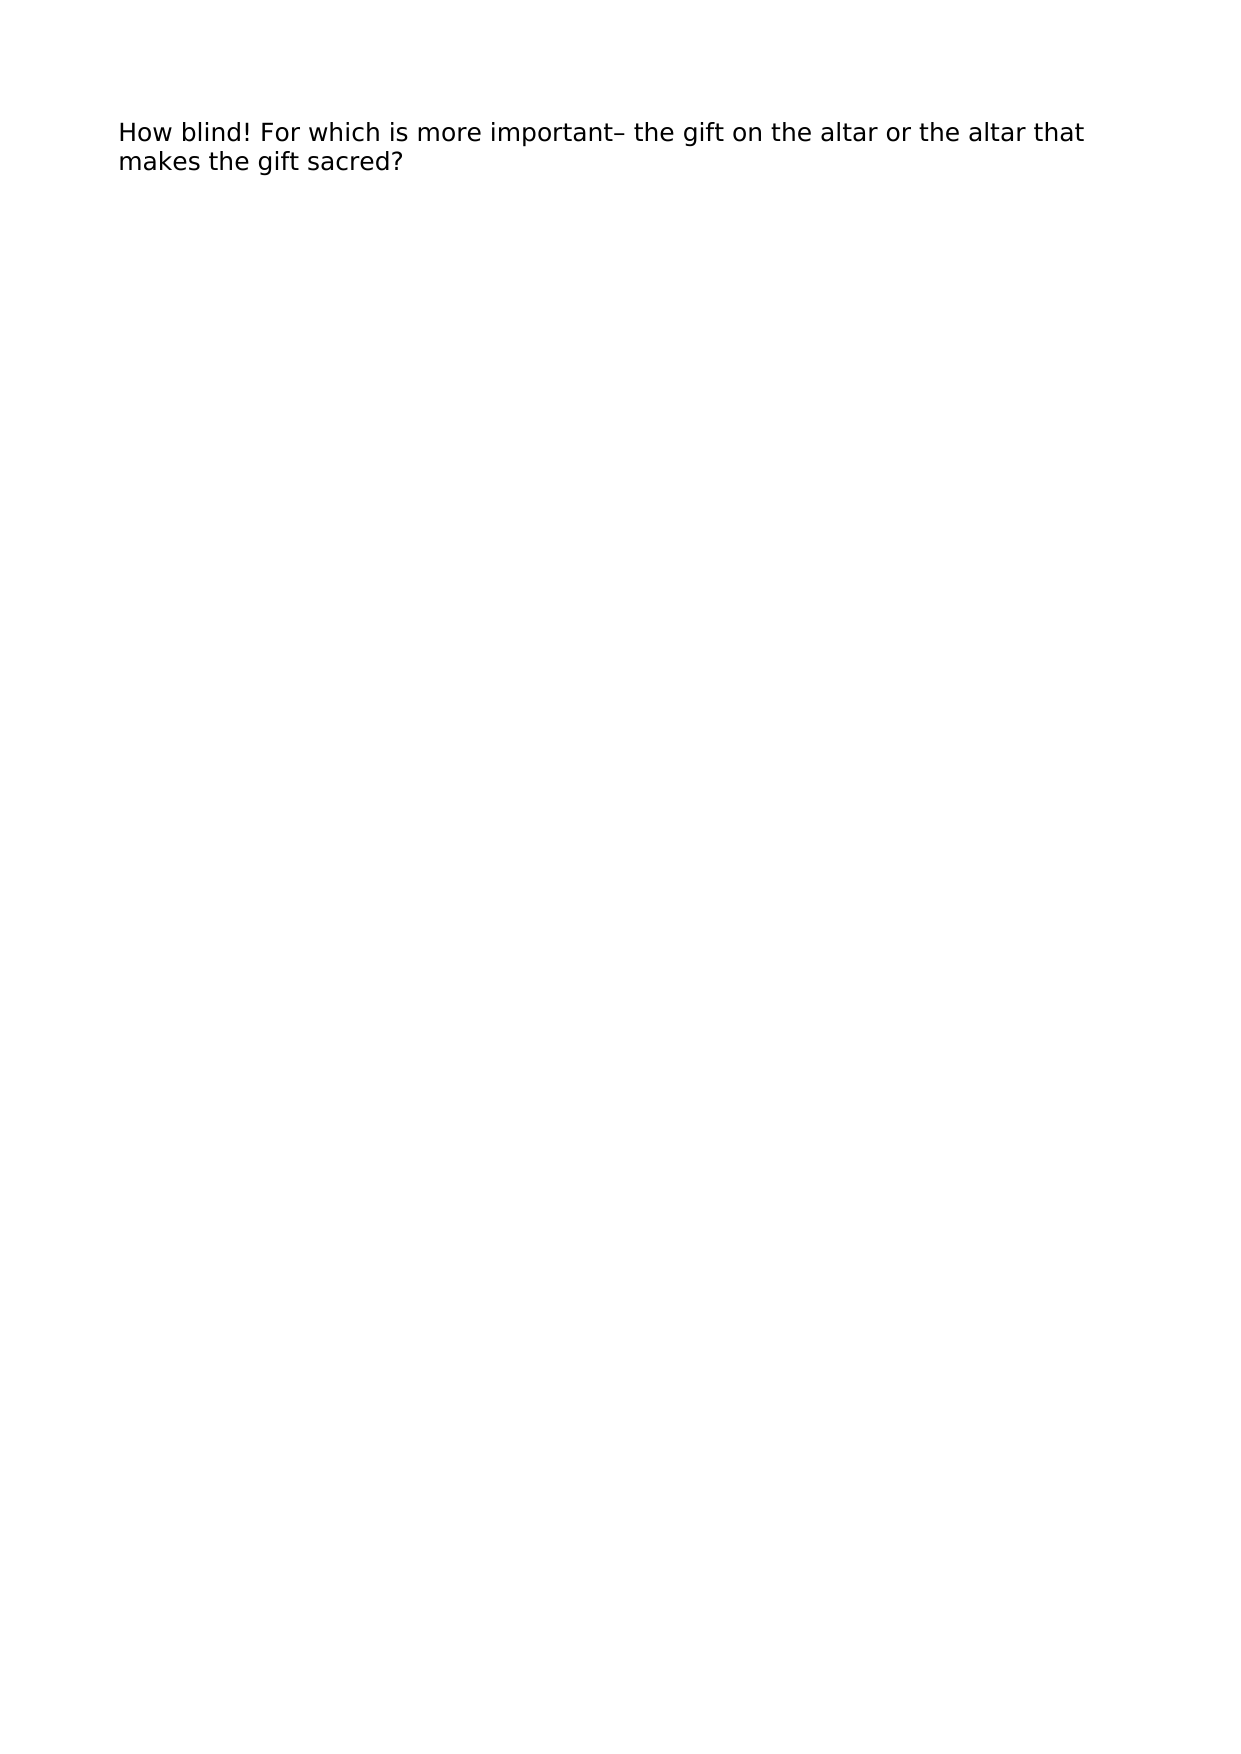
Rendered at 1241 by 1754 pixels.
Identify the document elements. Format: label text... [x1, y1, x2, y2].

text How blind! For which is more important– the gift on the altar or the altar that makes the gift sacred? [118, 118, 1122, 176]
